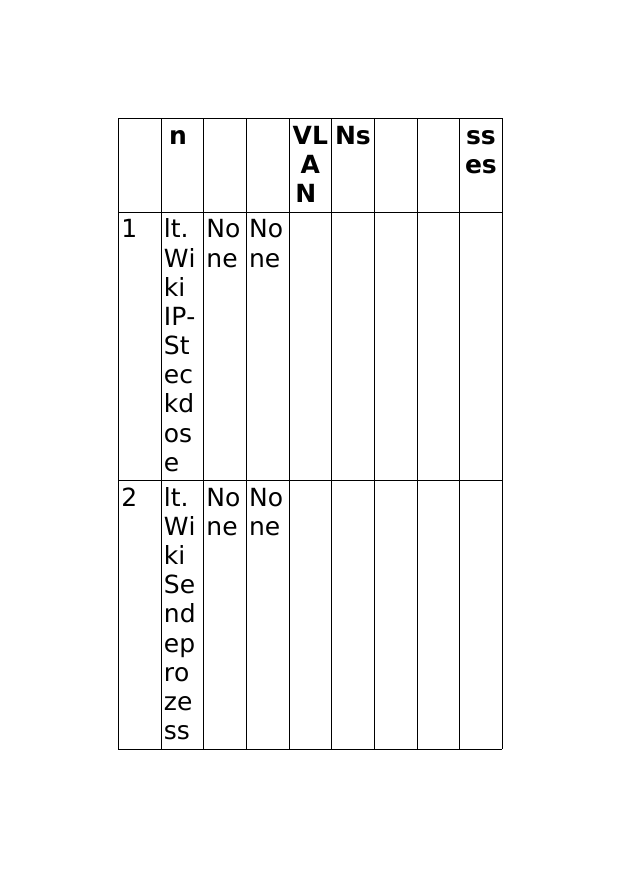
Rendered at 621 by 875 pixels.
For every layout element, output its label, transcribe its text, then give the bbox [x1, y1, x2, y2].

table_cell [418, 481, 459, 748]
table_header VLAN [290, 119, 331, 212]
table_cell [290, 213, 331, 480]
table_header [119, 119, 161, 212]
table_cell None [247, 213, 289, 480]
table_cell [332, 213, 374, 480]
table_cell [460, 213, 502, 480]
table_cell [375, 213, 417, 480]
table_header Ns [332, 119, 374, 212]
table_cell 1 [119, 213, 161, 480]
table_header n [162, 119, 203, 212]
table_header sses [460, 119, 502, 212]
table_cell [332, 481, 374, 748]
table_cell lt. Wiki IP-Steckdose [162, 213, 203, 480]
table_cell None [247, 481, 289, 748]
table_header [247, 119, 289, 212]
table_cell lt. Wiki Sendeprozess [162, 481, 203, 748]
table_cell [460, 481, 502, 748]
table_header [418, 119, 459, 212]
table_cell [290, 481, 331, 748]
table_cell None [204, 213, 246, 480]
table_cell [418, 213, 459, 480]
table_cell None [204, 481, 246, 748]
table_header [375, 119, 417, 212]
table_cell 2 [119, 481, 161, 748]
table_header [204, 119, 246, 212]
table_cell [375, 481, 417, 748]
